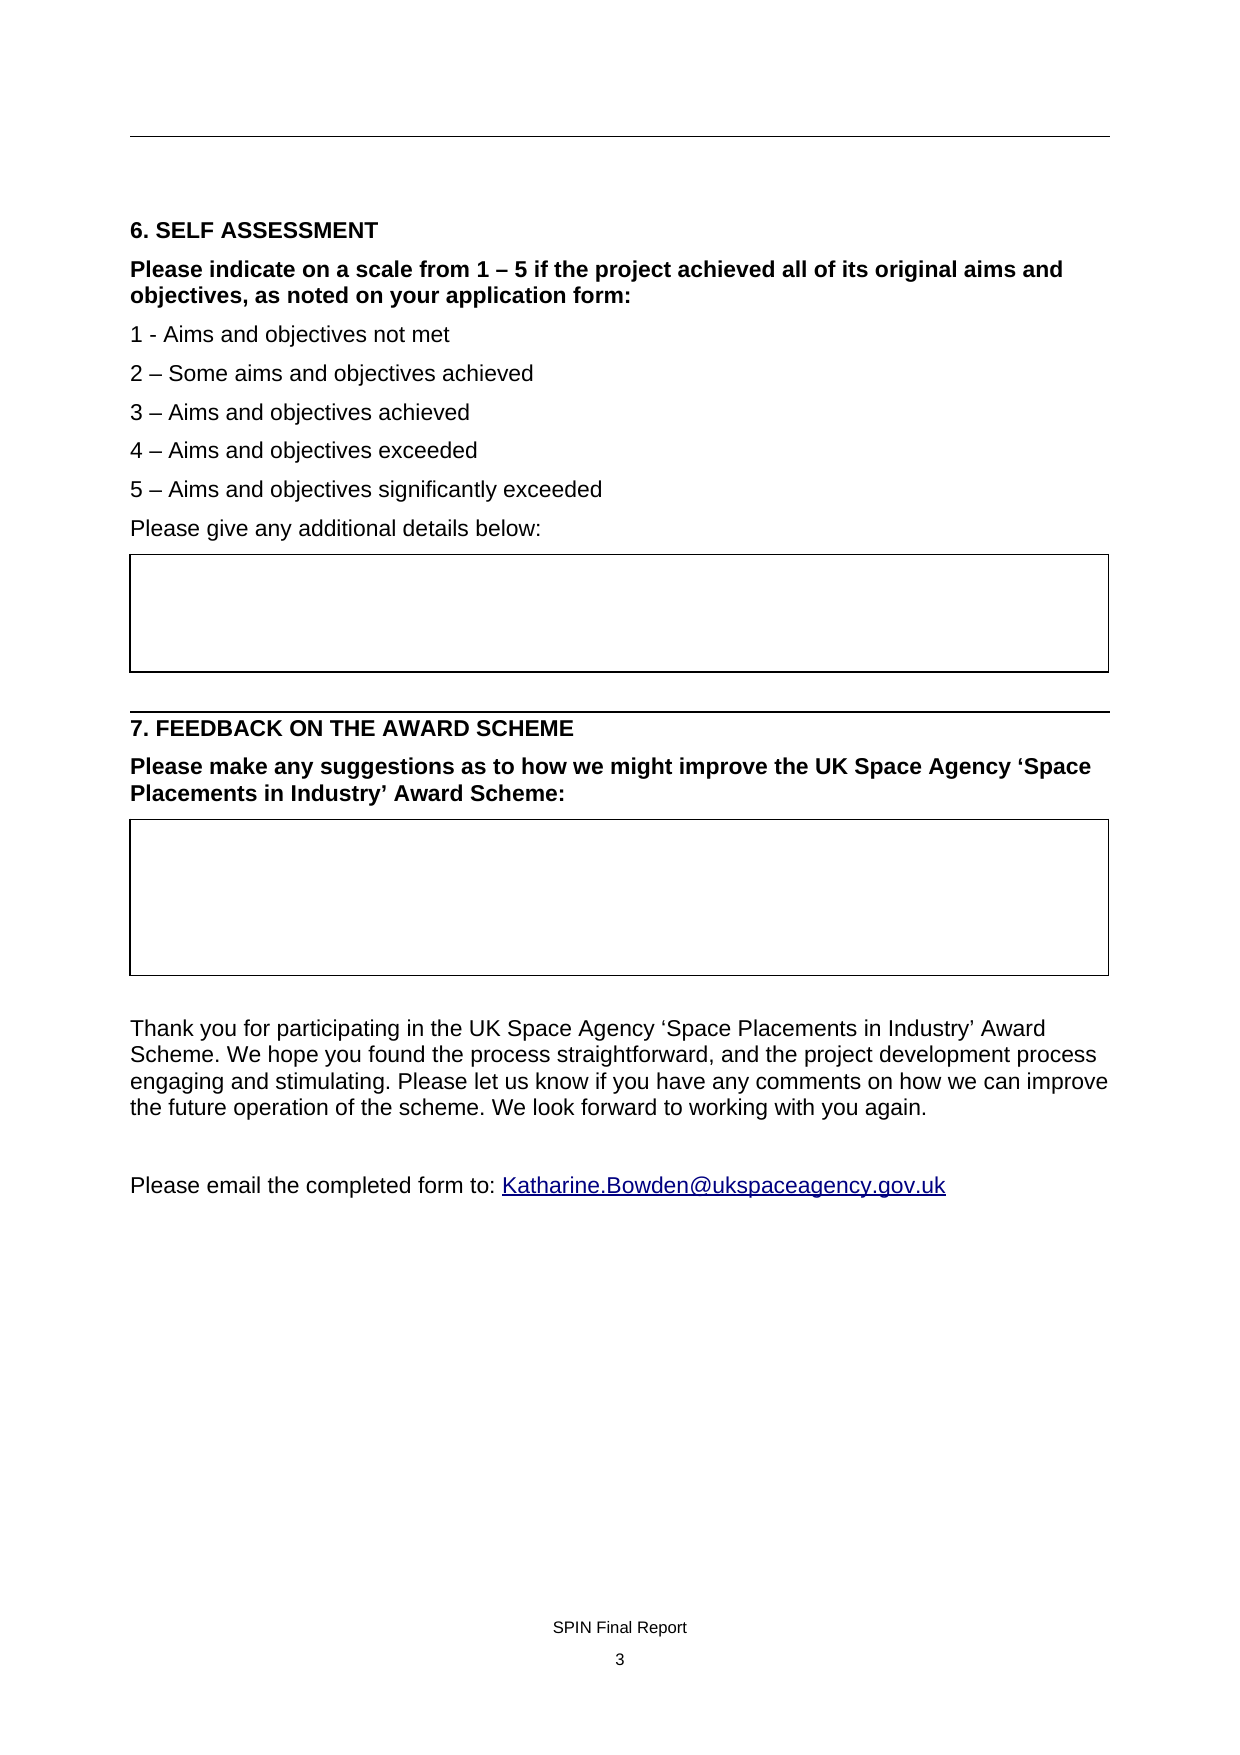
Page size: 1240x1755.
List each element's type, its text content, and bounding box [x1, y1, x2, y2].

text 1 - Aims and objectives not met [130, 321, 1110, 347]
text 4 – Aims and objectives exceeded [130, 437, 1110, 464]
text 7. FEEDBACK ON THE AWARD SCHEME [130, 713, 1110, 741]
text Please email the completed form to: Katharine.Bowden@ukspaceagency.gov.uk [130, 1172, 1110, 1198]
text 6. SELF ASSESSMENT [130, 213, 1110, 243]
text Please make any suggestions as to how we might improve the UK Space Agency ‘Space Placements in Industry’ Award Scheme: [130, 753, 1110, 806]
text 3 – Aims and objectives achieved [130, 398, 1110, 425]
text Please indicate on a scale from 1 – 5 if the project achieved all of its original aims and objectives, as noted on your application form: [130, 252, 1110, 308]
text Please give any additional details below: [130, 515, 1110, 541]
text Thank you for participating in the UK Space Agency ‘Space Placements in Industry’ Award Scheme. We hope you found the process straightforward, and the project development process engaging and stimulating. Please let us know if you have any comments on how we can improve the future operation of the scheme. We look forward to working with you again. [130, 1015, 1110, 1120]
table_header [131, 820, 1108, 975]
table_header [131, 555, 1108, 671]
text 2 – Some aims and objectives achieved [130, 359, 1110, 386]
text 5 – Aims and objectives significantly exceeded [130, 476, 1110, 502]
